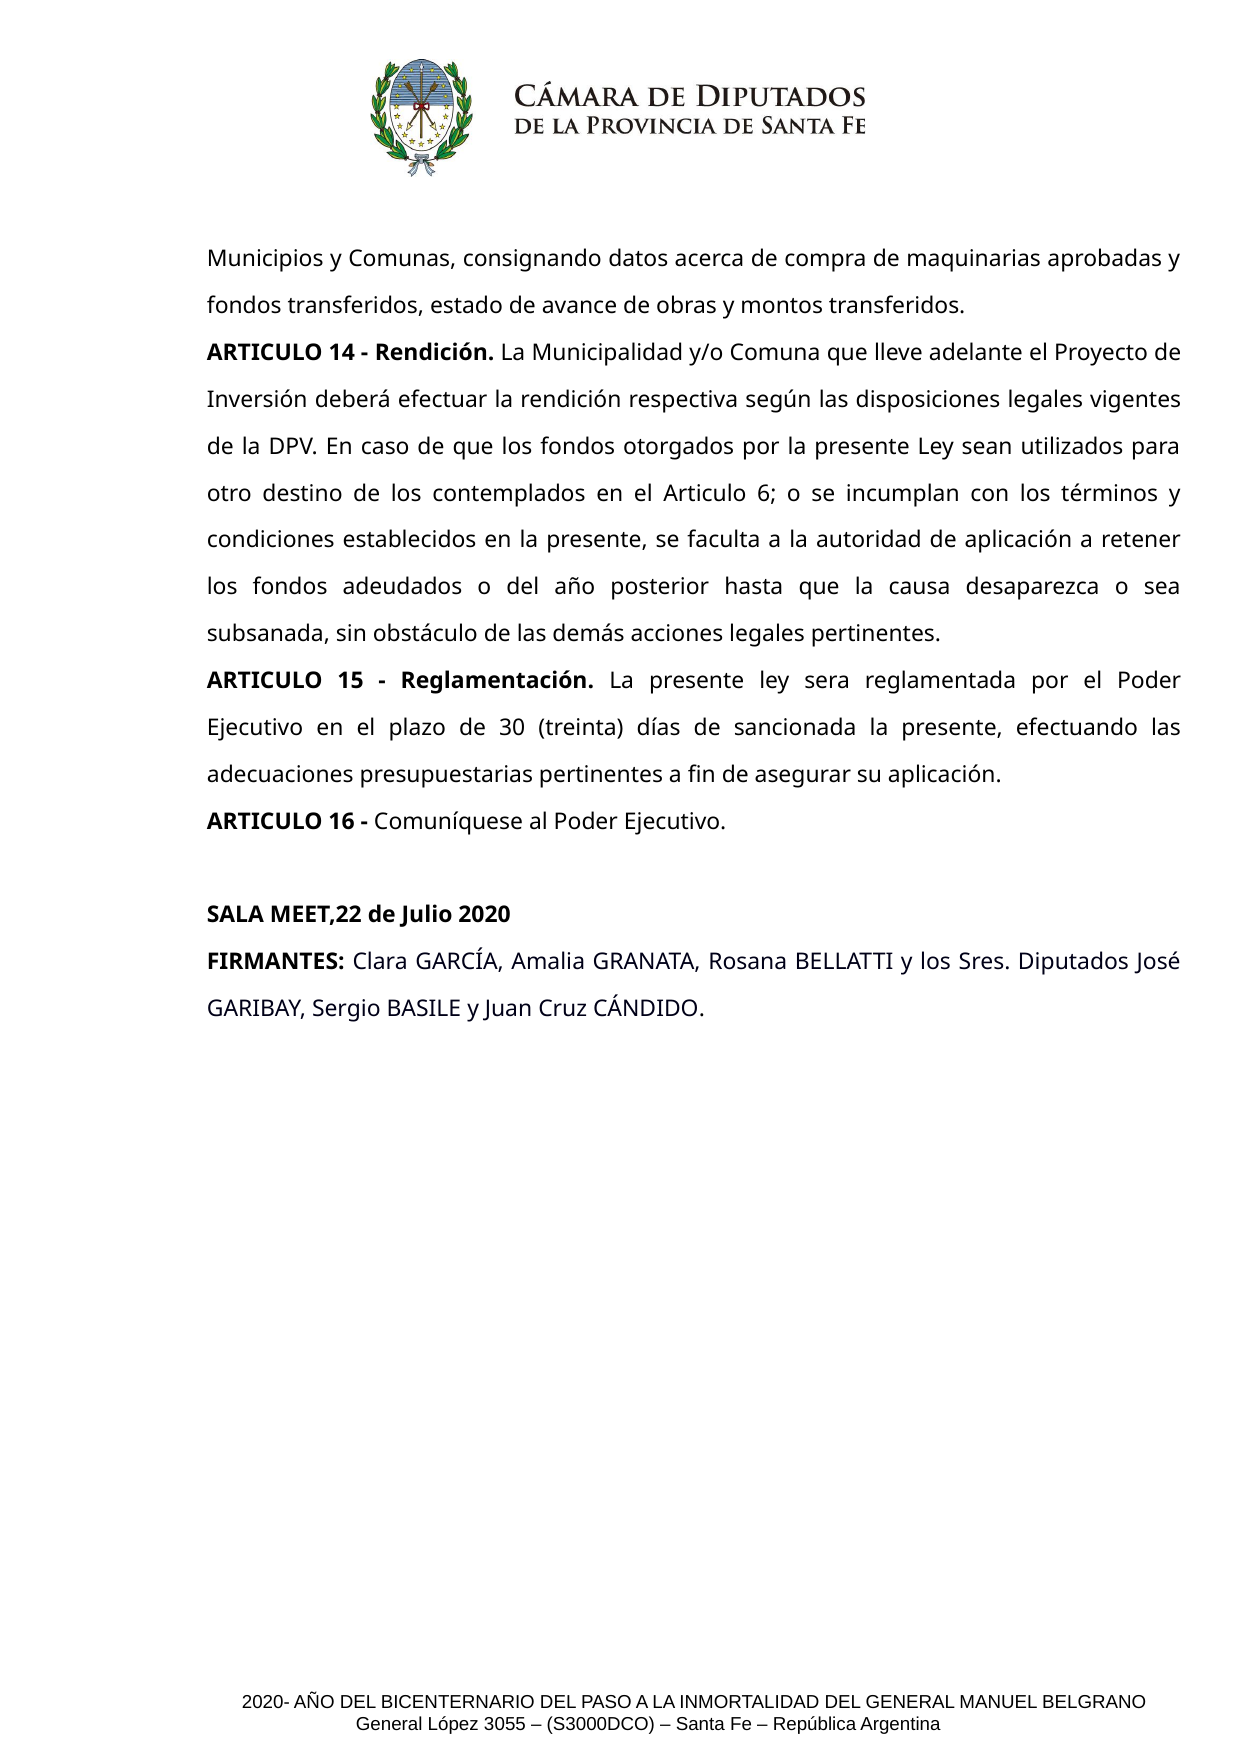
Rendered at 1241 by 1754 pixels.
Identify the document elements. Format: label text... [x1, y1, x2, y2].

picture [370, 59, 866, 181]
text SALA MEET,22 de Julio 2020 [207, 898, 1182, 930]
text ARTICULO 16 - Comuníquese al Poder Ejecutivo. [207, 805, 1182, 836]
text FIRMANTES: Clara GARCÍA, Amalia GRANATA, Rosana BELLATTI y los Sres. Diputados José GARIBAY, Sergio BASILE y Juan Cruz CÁNDIDO. [207, 945, 1182, 1023]
text ARTICULO 15 - Reglamentación. La presente ley sera reglamentada por el Poder Ejecutivo en el plazo de 30 (treinta) días de sancionada la presente, efectuando las adecuaciones presupuestarias pertinentes a fin de asegurar su aplicación. [207, 664, 1182, 789]
text Municipios y Comunas, consignando datos acerca de compra de maquinarias aprobadas y fondos transferidos, estado de avance de obras y montos transferidos. [207, 242, 1182, 320]
text ARTICULO 14 - Rendición. La Municipalidad y/o Comuna que lleve adelante el Proyecto de Inversión deberá efectuar la rendición respectiva según las disposiciones legales vigentes de la DPV. En caso de que los fondos otorgados por la presente Ley sean utilizados para otro destino de los contemplados en el Articulo 6; o se incumplan con los términos y condiciones establecidos en la presente, se faculta a la autoridad de aplicación a retener los fondos adeudados o del año posterior hasta que la causa desaparezca o sea subsanada, sin obstáculo de las demás acciones legales pertinentes. [207, 336, 1182, 648]
